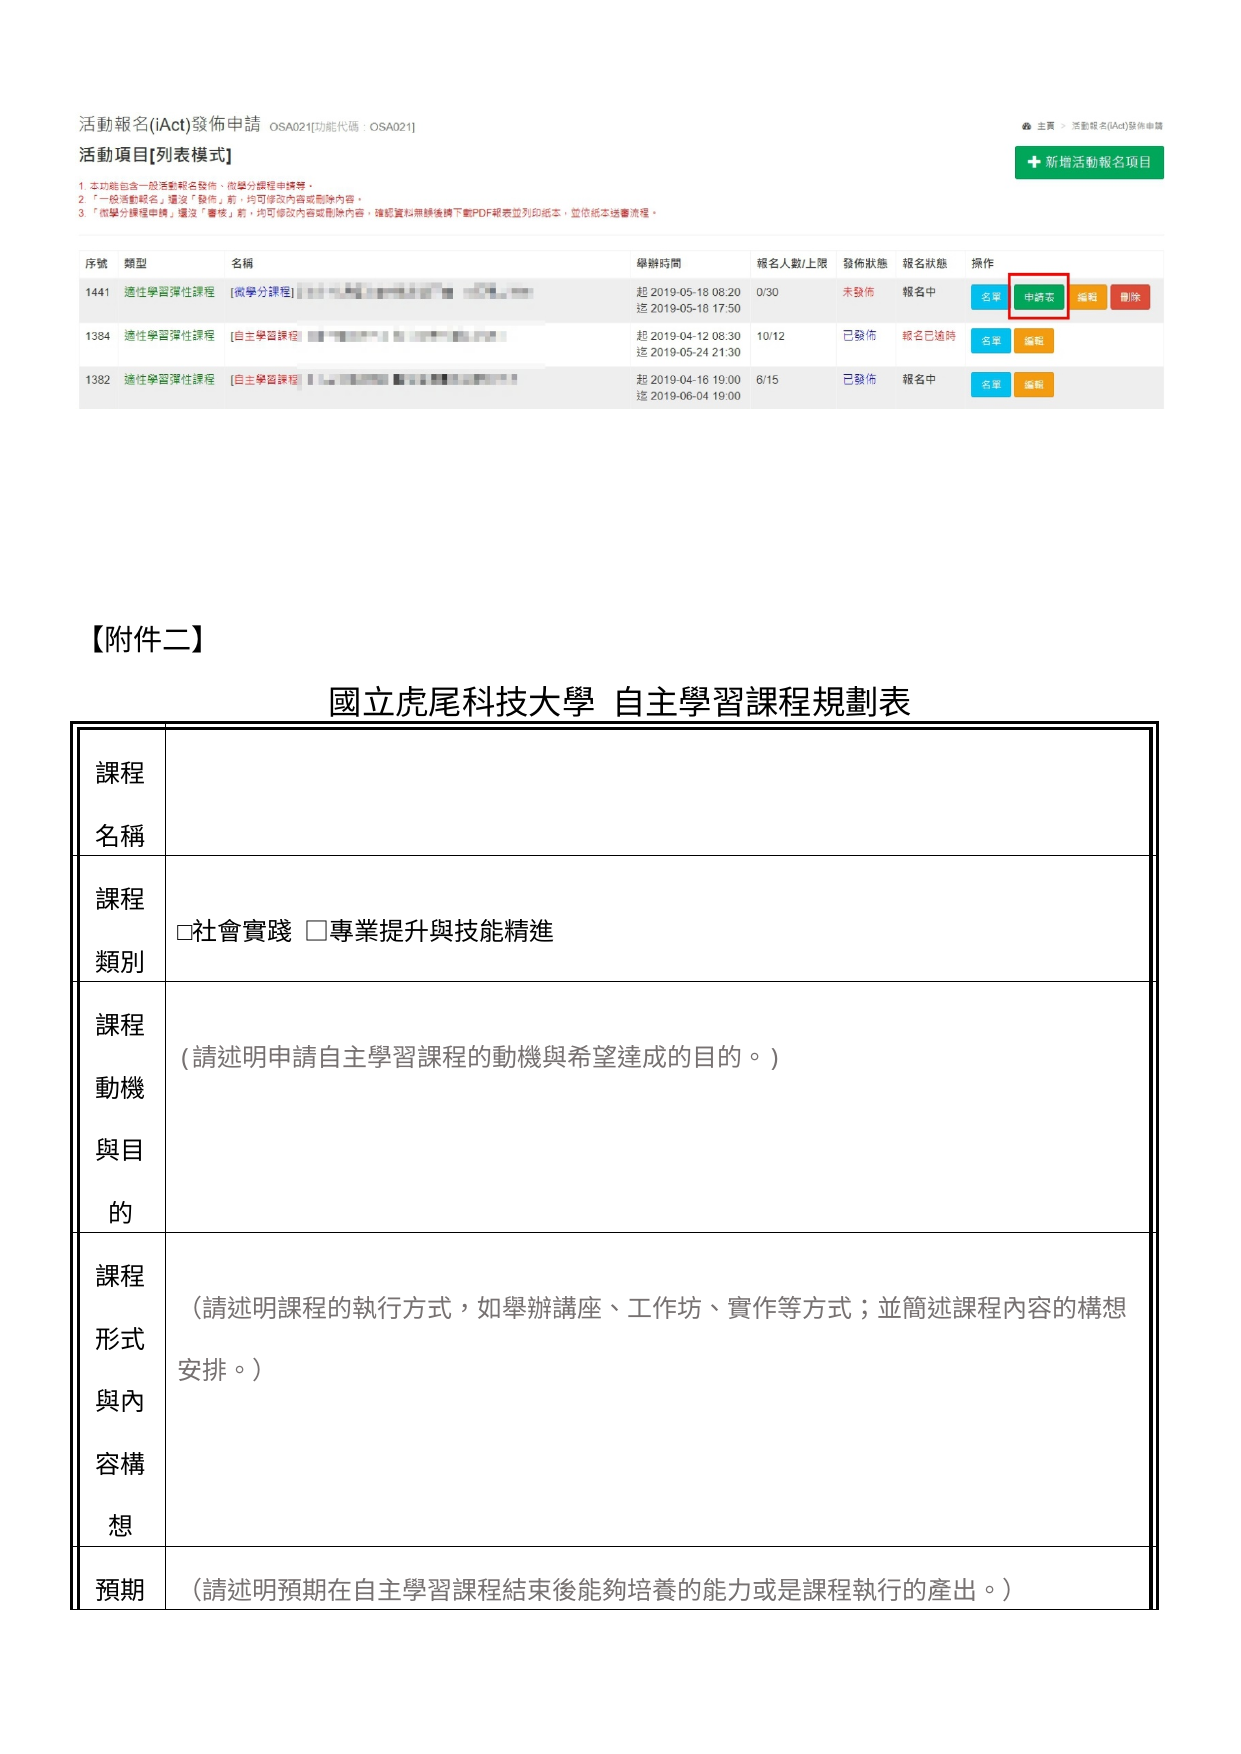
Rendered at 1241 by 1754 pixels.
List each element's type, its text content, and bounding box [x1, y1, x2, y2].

table_cell (請述明申請自主學習課程的動機與希望達成的目的。) [166, 982, 1149, 1232]
table_cell 課程類別 [80, 856, 165, 981]
table_cell 預期 [80, 1547, 165, 1609]
table_cell （請述明預期在自主學習課程結束後能夠培養的能力或是課程執行的產出。） [166, 1547, 1149, 1609]
table_header 課程名稱 [75, 724, 165, 855]
table_cell （請述明課程的執行方式，如舉辦講座、工作坊、實作等方式；並簡述課程內容的構想安排。） [166, 1233, 1149, 1546]
table_header [166, 730, 1149, 855]
text 【附件二】 [75, 596, 1165, 658]
table_cell 課程形式 與內容構想 [80, 1233, 165, 1546]
table_cell □社會實踐 □專業提升與技能精進 [166, 856, 1149, 981]
table_header [166, 724, 1154, 855]
text 國立虎尾科技大學 自主學習課程規劃表 [75, 658, 1165, 721]
table_cell 課程動機與目的 [80, 982, 165, 1232]
